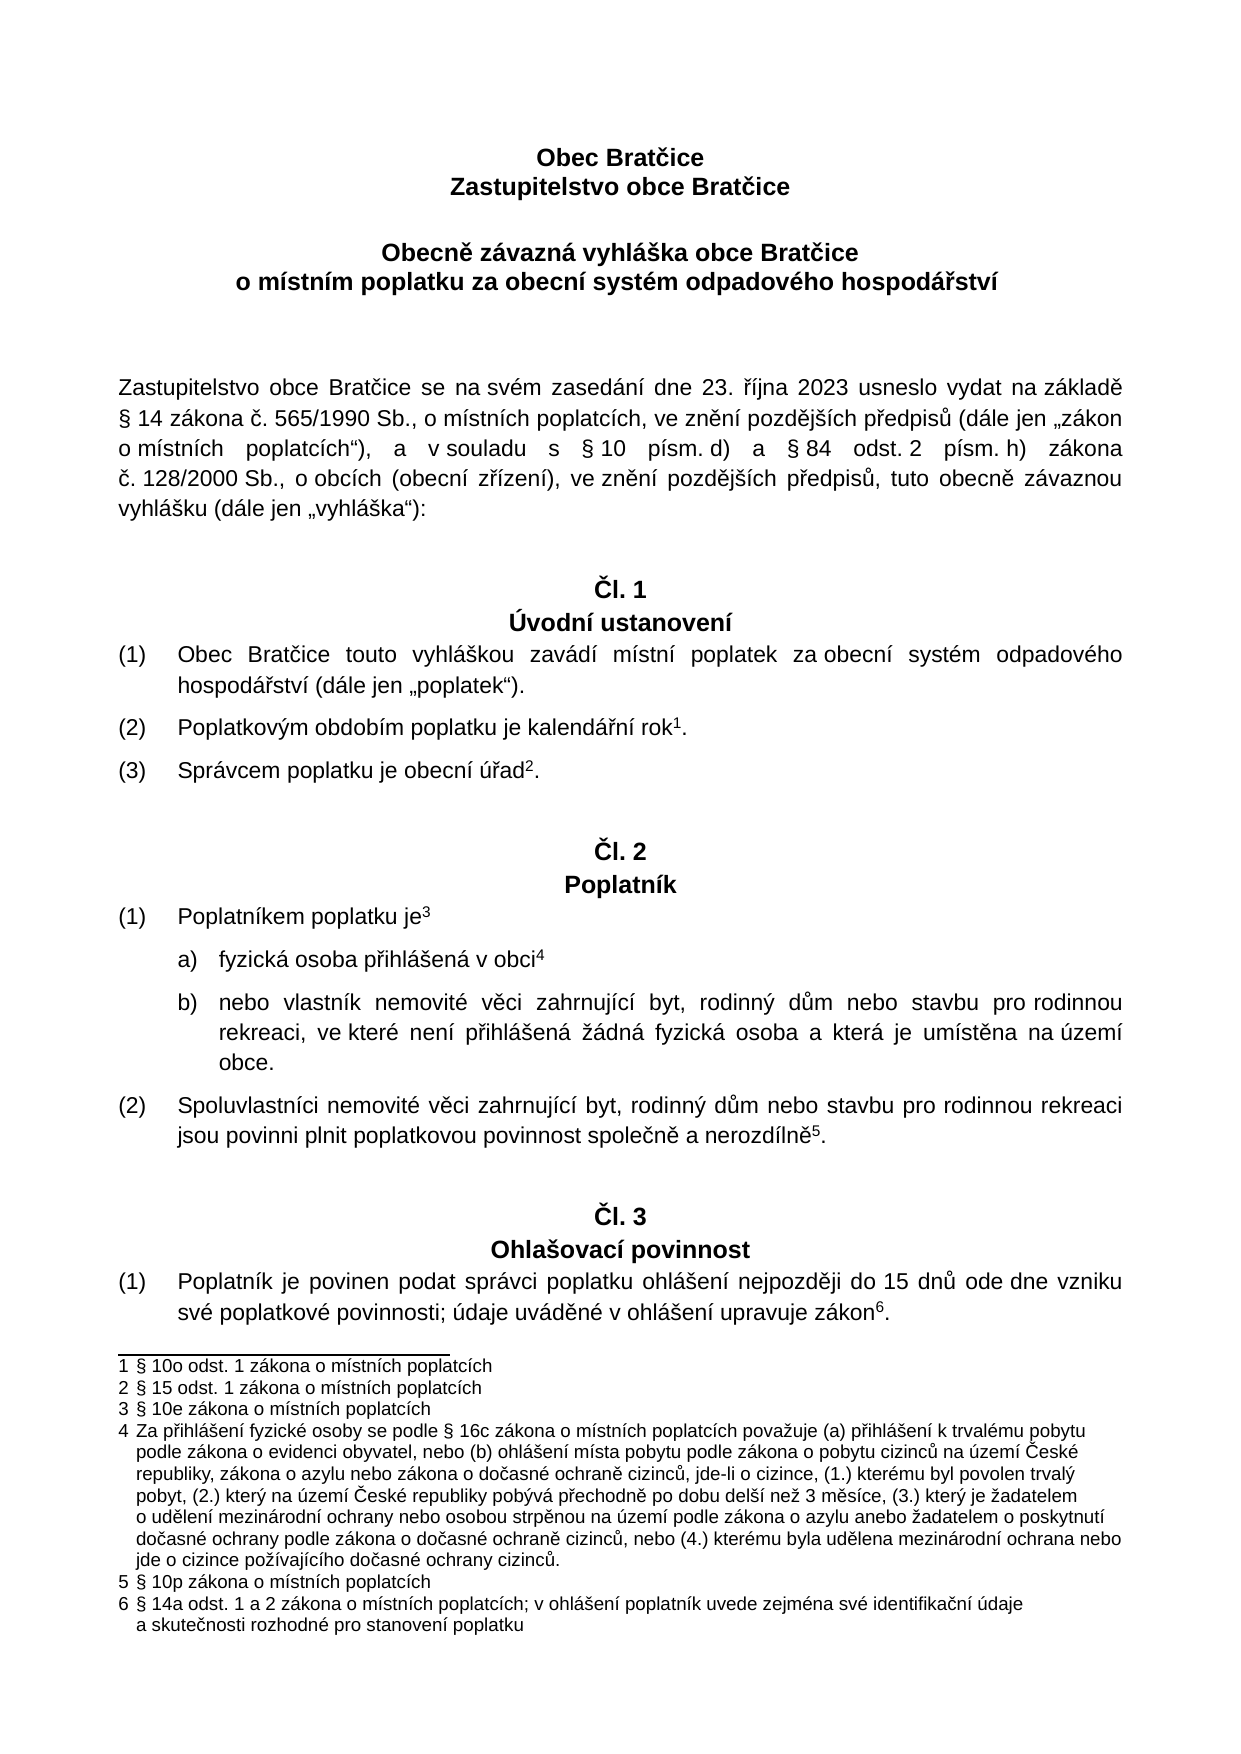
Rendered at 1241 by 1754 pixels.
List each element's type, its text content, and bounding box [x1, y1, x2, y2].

subtitle Obecně závazná vyhláška obce Bratčice o místním poplatku za obecní systém odpadového hospodářství [118, 238, 1122, 295]
subtitle Čl. 2 Poplatník [118, 837, 1122, 899]
list Poplatníkem poplatku je [118, 903, 1122, 929]
list Za přihlášení fyzické osoby se podle § 16c zákona o místních poplatcích považuje (a) přihlášení k trvalému pobytu podle zákona o evidenci obyvatel, nebo (b) ohlášení místa pobytu podle zákona o pobytu cizinců na území České republiky, zákona o azylu nebo zákona o dočasné ochraně cizinců, jde-li o cizince, (1.) kterému byl povolen trvalý pobyt, (2.) který na území České republiky pobývá přechodně po dobu delší než 3 měsíce, (3.) který je žadatelem o udělení mezinárodní ochrany nebo osobou strpěnou na území podle zákona o azylu anebo žadatelem o poskytnutí dočasné ochrany podle zákona o dočasné ochraně cizinců, nebo (4.) kterému byla udělena mezinárodní ochrana nebo jde o cizince požívajícího dočasné ochrany cizinců. [118, 1420, 1122, 1571]
list § 10o odst. 1 zákona o místních poplatcích [118, 1355, 1122, 1377]
list Správcem poplatku je obecní úřad. [118, 757, 1122, 783]
list Poplatkovým obdobím poplatku je kalendářní rok. [118, 714, 1122, 741]
list fyzická osoba přihlášená v obci [177, 946, 1122, 972]
list § 14a odst. 1 a 2 zákona o místních poplatcích; v ohlášení poplatník uvede zejména své identifikační údaje a skutečnosti rozhodné pro stanovení poplatku [118, 1592, 1122, 1635]
subtitle Čl. 3 Ohlašovací povinnost [118, 1202, 1122, 1264]
subtitle Čl. 1 Úvodní ustanovení [118, 575, 1122, 637]
list Obec Bratčice touto vyhláškou zavádí místní poplatek za obecní systém odpadového hospodářství (dále jen „poplatek“). [118, 641, 1122, 698]
list nebo vlastník nemovité věci zahrnující byt, rodinný dům nebo stavbu pro rodinnou rekreaci, ve které není přihlášená žádná fyzická osoba a která je umístěna na území obce. [177, 989, 1122, 1075]
list § 10e zákona o místních poplatcích [118, 1398, 1122, 1420]
list § 15 odst. 1 zákona o místních poplatcích [118, 1377, 1122, 1398]
text Obec Bratčice Zastupitelstvo obce Bratčice [118, 143, 1122, 201]
list Poplatník je povinen podat správci poplatku ohlášení nejpozději do 15 dnů ode dne vzniku své poplatkové povinnosti; údaje uváděné v ohlášení upravuje zákon. [118, 1268, 1122, 1325]
list Spoluvlastníci nemovité věci zahrnující byt, rodinný dům nebo stavbu pro rodinnou rekreaci jsou povinni plnit poplatkovou povinnost společně a nerozdílně. [118, 1092, 1122, 1148]
list § 10p zákona o místních poplatcích [118, 1571, 1122, 1592]
text Zastupitelstvo obce Bratčice se na svém zasedání dne 23. října 2023 usneslo vydat na základě § 14 zákona č. 565/1990 Sb., o místních poplatcích, ve znění pozdějších předpisů (dále jen „zákon o místních poplatcích“), a v souladu s § 10 písm. d) a § 84 odst. 2 písm. h) zákona č. 128/2000 Sb., o obcích (obecní zřízení), ve znění pozdějších předpisů, tuto obecně závaznou vyhlášku (dále jen „vyhláška“): [118, 374, 1122, 521]
